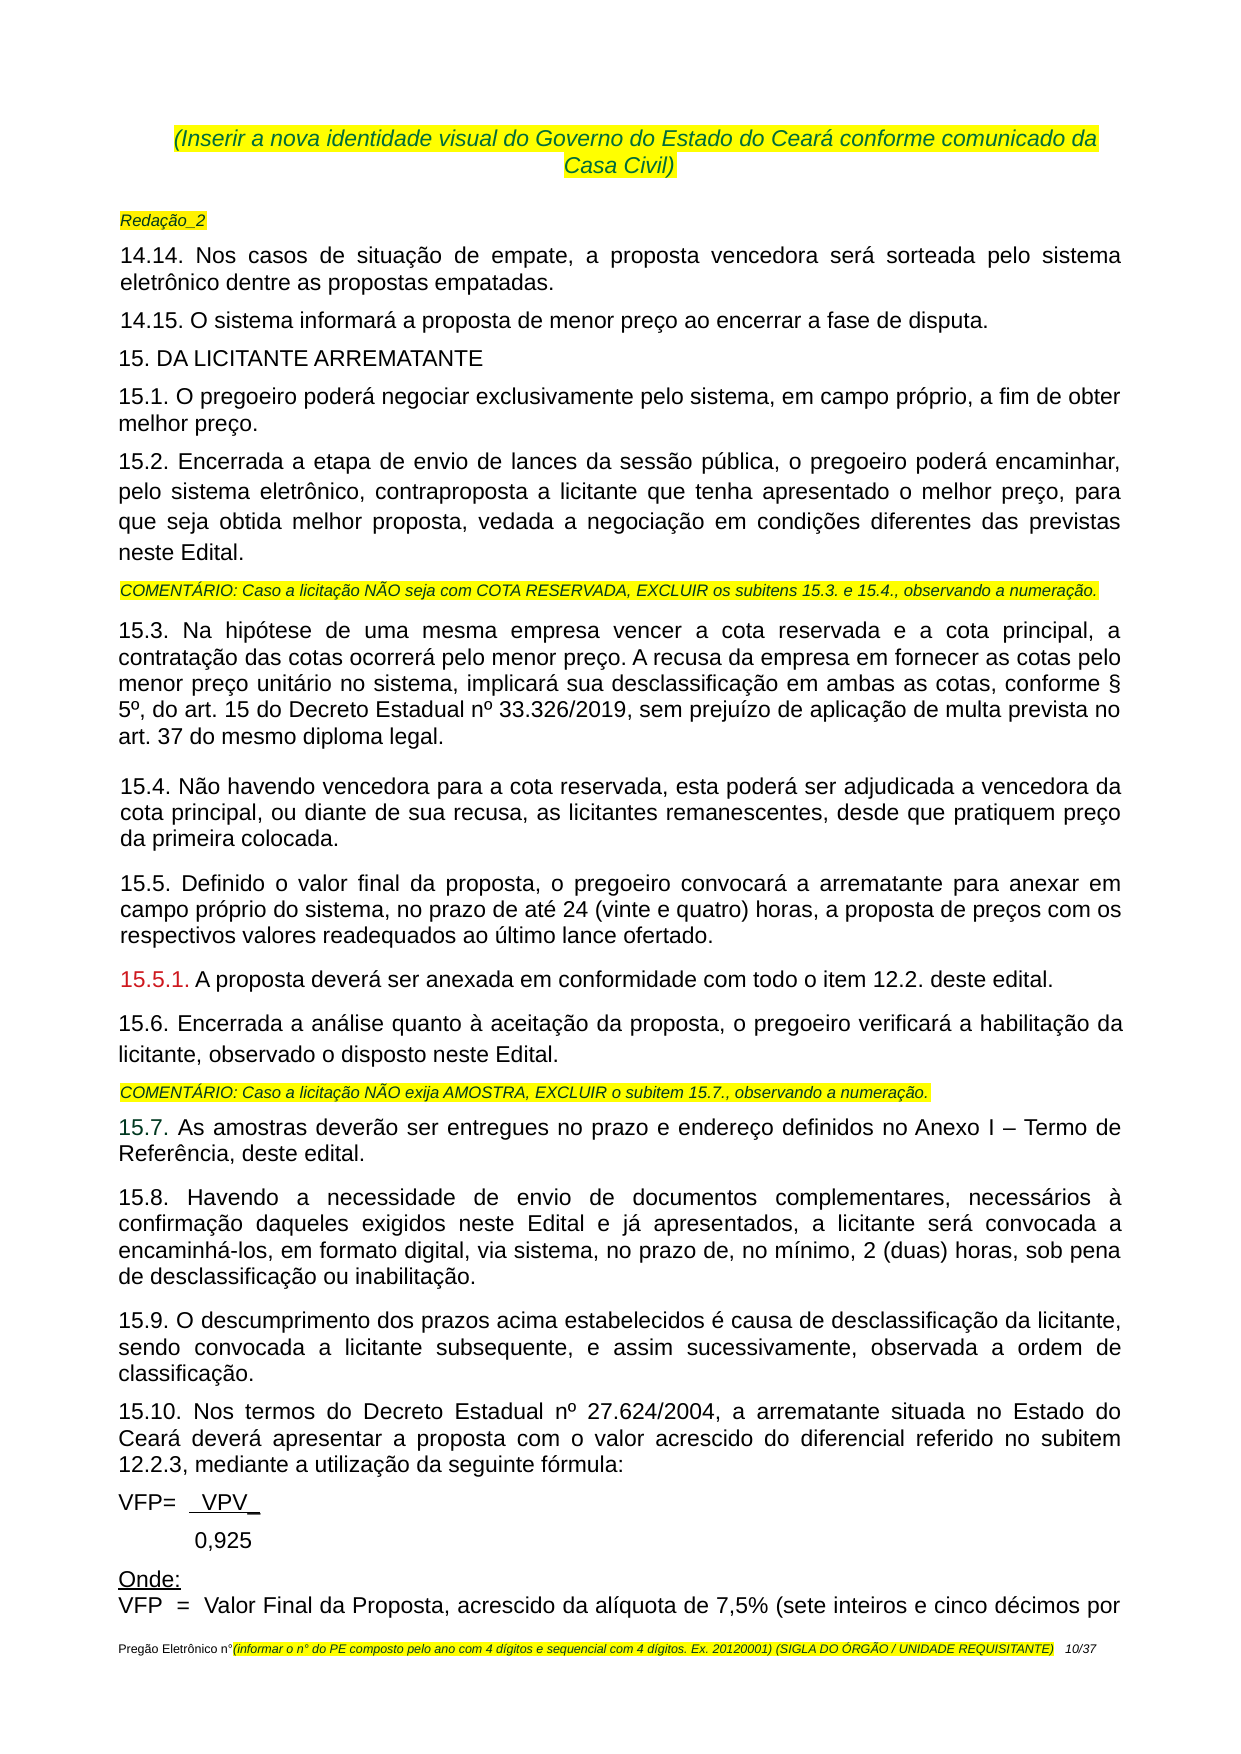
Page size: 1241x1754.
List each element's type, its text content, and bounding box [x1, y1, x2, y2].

text Onde: VFP = Valor Final da Proposta, acrescido da alíquota de 7,5% (sete inteiros e cinco décimos por [118, 1566, 1122, 1618]
text COMENTÁRIO: Caso a licitação NÃO exija AMOSTRA, EXCLUIR o subitem 15.7., observando a numeração. [120, 1083, 1122, 1102]
text 15.9. O descumprimento dos prazos acima estabelecidos é causa de desclassificação da licitante, sendo convocada a licitante subsequente, e assim sucessivamente, observada a ordem de classificação. [118, 1307, 1122, 1386]
list 15.8. Havendo a necessidade de envio de documentos complementares, necessários à confirmação daqueles exigidos neste Edital e já apresentados, a licitante será convocada a encaminhá-los, em formato digital, via sistema, no prazo de, no mínimo, 2 (duas) horas, sob pena de desclassificação ou inabilitação. [118, 1184, 1122, 1289]
text 15.7. As amostras deverão ser entregues no prazo e endereço definidos no Anexo I – Termo de Referência, deste edital. [118, 1114, 1122, 1166]
text 15.4. Não havendo vencedora para a cota reservada, esta poderá ser adjudicada a vencedora da cota principal, ou diante de sua recusa, as licitantes remanescentes, desde que pratiquem preço da primeira colocada. [120, 773, 1122, 852]
text VFP= VPV_ [118, 1489, 1122, 1515]
text 14.14. Nos casos de situação de empate, a proposta vencedora será sorteada pelo sistema eletrônico dentre as propostas empatadas. [120, 242, 1122, 295]
list 15.2. Encerrada a etapa de envio de lances da sessão pública, o pregoeiro poderá encaminhar, pelo sistema eletrônico, contraproposta a licitante que tenha apresentado o melhor preço, para que seja obtida melhor proposta, vedada a negociação em condições diferentes das previstas neste Edital. [118, 448, 1122, 565]
text 15.5. Definido o valor final da proposta, o pregoeiro convocará a arrematante para anexar em campo próprio do sistema, no prazo de até 24 (vinte e quatro) horas, a proposta de preços com os respectivos valores readequados ao último lance ofertado. [120, 869, 1122, 948]
text 15. DA LICITANTE ARREMATANTE [118, 345, 1122, 371]
text 15.5.1. A proposta deverá ser anexada em conformidade com todo o item 12.2. deste edital. [120, 966, 1122, 993]
text 15.6. Encerrada a análise quanto à aceitação da proposta, o pregoeiro verificará a habilitação da licitante, observado o disposto neste Edital. [118, 1010, 1123, 1067]
text 15.10. Nos termos do Decreto Estadual nº 27.624/2004, a arrematante situada no Estado do Ceará deverá apresentar a proposta com o valor acrescido do diferencial referido no subitem 12.2.3, mediante a utilização da seguinte fórmula: [118, 1398, 1122, 1477]
text Redação_2 [120, 211, 1122, 230]
text 14.15. O sistema informará a proposta de menor preço ao encerrar a fase de disputa. [120, 307, 1122, 333]
text 15.3. Na hipótese de uma mesma empresa vencer a cota reservada e a cota principal, a contratação das cotas ocorrerá pelo menor preço. A recusa da empresa em fornecer as cotas pelo menor preço unitário no sistema, implicará sua desclassificação em ambas as cotas, conforme § 5º, do art. 15 do Decreto Estadual nº 33.326/2019, sem prejuízo de aplicação de multa prevista no art. 37 do mesmo diploma legal. [118, 617, 1122, 749]
text 0,925 [118, 1527, 1122, 1554]
text 15.1. O pregoeiro poderá negociar exclusivamente pelo sistema, em campo próprio, a fim de obter melhor preço. [118, 383, 1122, 436]
text COMENTÁRIO: Caso a licitação NÃO seja com COTA RESERVADA, EXCLUIR os subitens 15.3. e 15.4., observando a numeração. [120, 581, 1122, 600]
